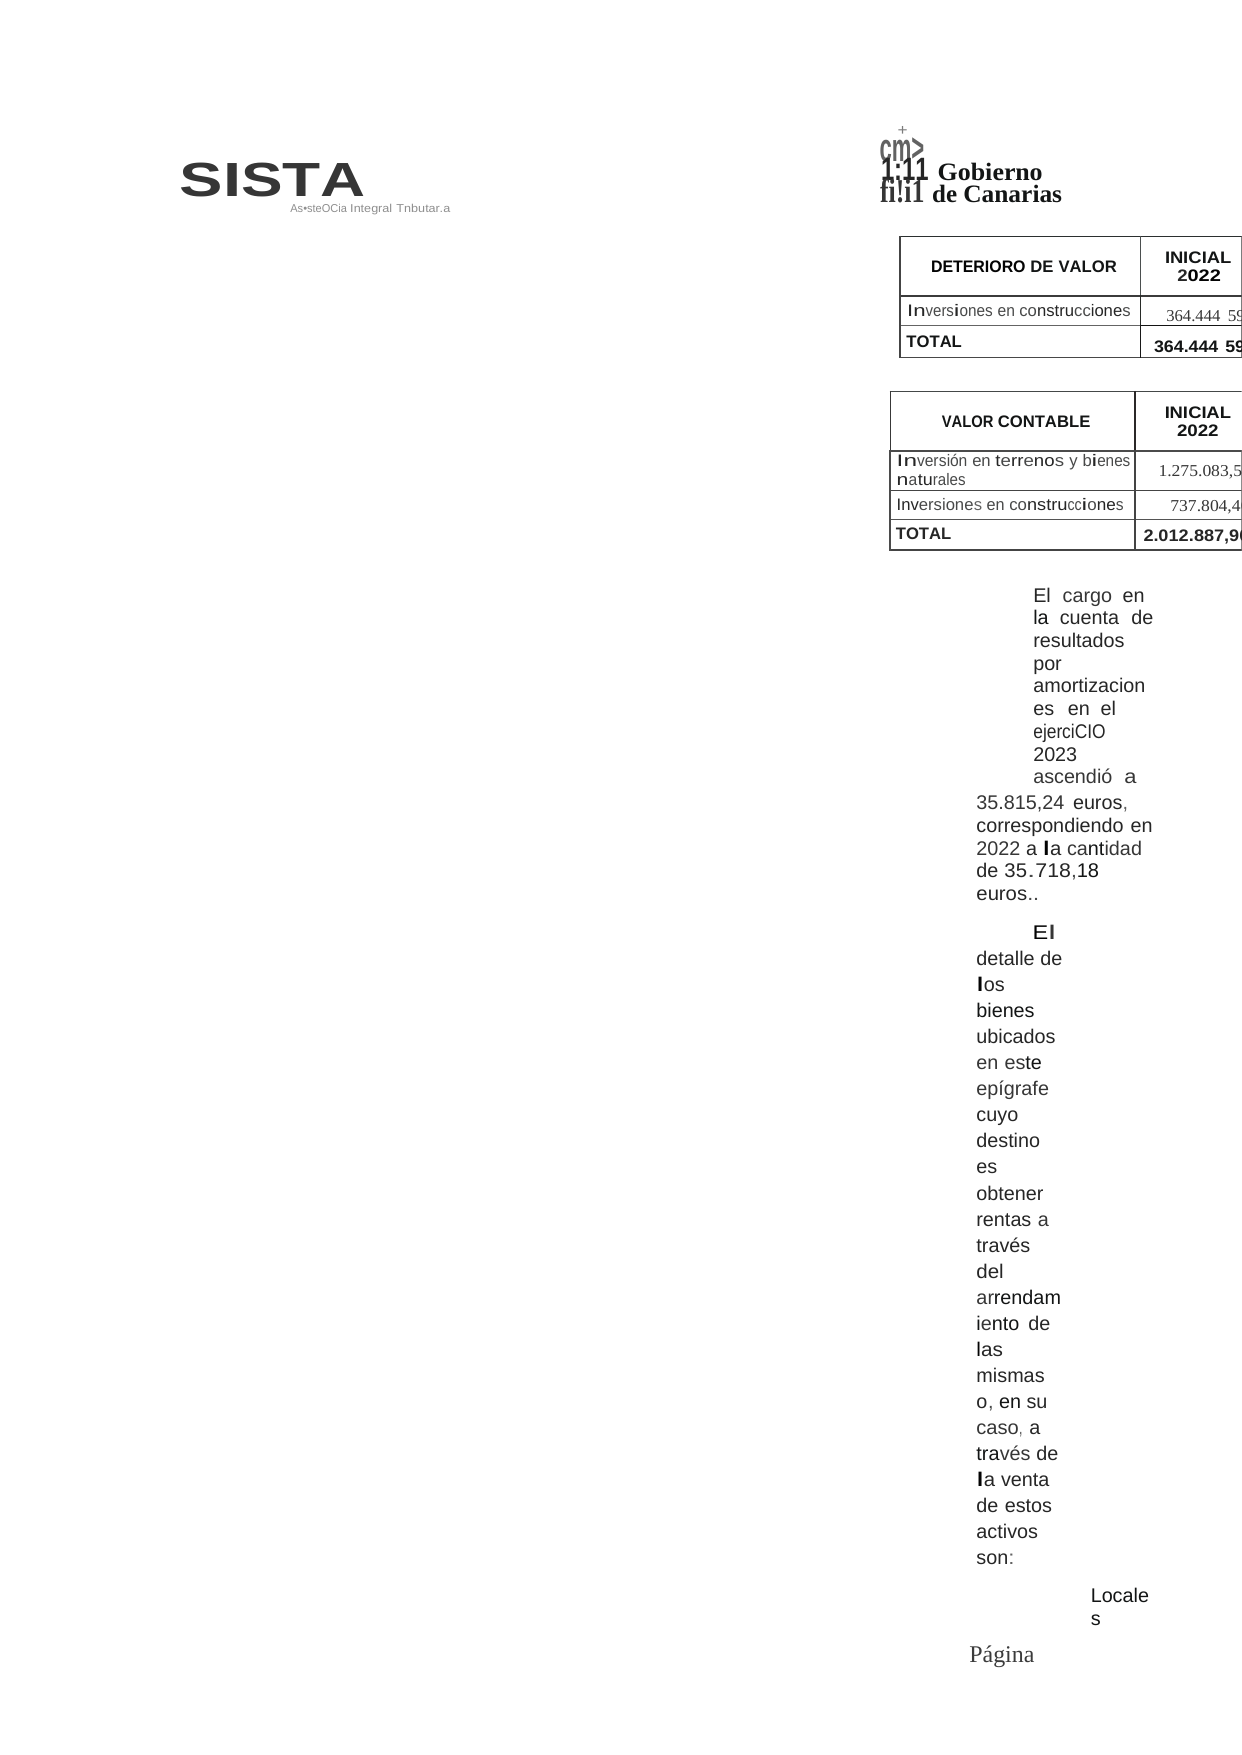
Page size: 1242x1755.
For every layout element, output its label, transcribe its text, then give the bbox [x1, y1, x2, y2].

text El cargo en la cuenta de resultados por amortizaciones en el ejerciCIO 2023 ascendió a [1033, 583, 1154, 788]
table_cell 2.012.887,90 [1136, 520, 1241, 549]
table_header DETERIORO DE VALOR [901, 237, 1140, 295]
table_cell Inversión en terrenos y bienes naturales [891, 452, 1134, 490]
table_header INICIAL 2022 [1136, 392, 1242, 450]
table_cell TOTAL [901, 326, 1140, 356]
table_cell 364.444 59 [1141, 326, 1241, 356]
text cm> [902, 144, 906, 161]
text cm> [908, 128, 1154, 161]
table_cell 364.444 59 [1141, 297, 1241, 324]
table_header INICIAL 2022 [1141, 237, 1241, 295]
table_cell 737.804,40 [1136, 491, 1241, 518]
table_cell 1.275.083,50 [1136, 452, 1241, 490]
text 35.815,24 euros, correspondiendo en 2022 a la cantidad de 35.718,18 euros.. [976, 791, 1154, 905]
table_cell Inversiones en construcciones [901, 297, 1140, 324]
text fi!i1 de Canarias [880, 181, 1154, 209]
text As•steOCia Integral Tnbutar.a [290, 205, 456, 215]
text Locales [1091, 1584, 1154, 1629]
table_cell TOTAL [891, 520, 1134, 549]
text El detalle de los bienes ubicados en este epígrafe cuyo destino es obtener rentas a través del arrendamiento de las mismas o, en su caso, a través de la venta de estos activos son: [976, 921, 1063, 1569]
text 1:11 Gobierno [920, 161, 1154, 181]
table_header VALOR CONTABLE [891, 392, 1134, 450]
text cm> [879, 128, 897, 161]
text 1:11 Gobierno [890, 161, 908, 181]
table_cell Inversiones en construcciones [891, 491, 1134, 518]
text SISTA [179, 151, 452, 205]
